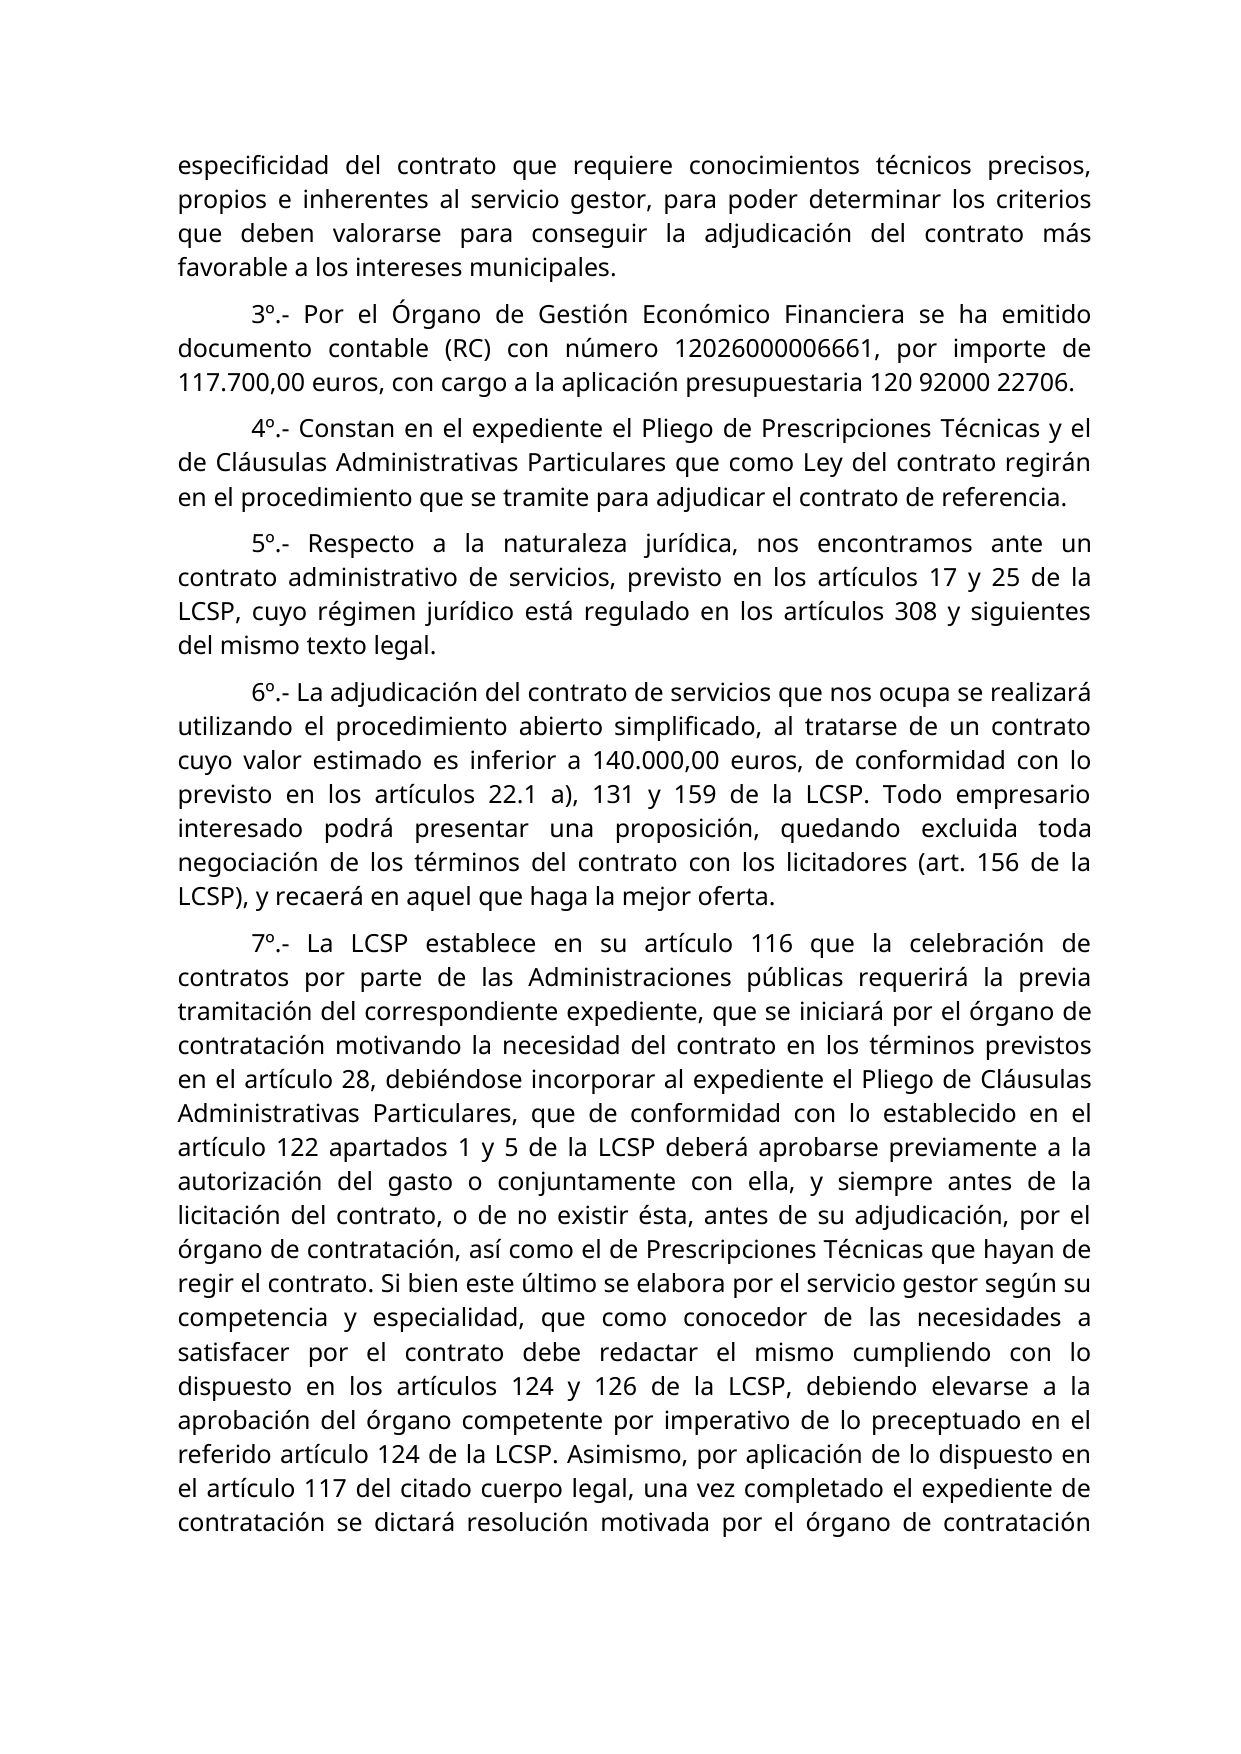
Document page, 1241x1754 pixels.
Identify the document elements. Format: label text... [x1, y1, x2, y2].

text 7º.- La LCSP establece en su artículo 116 que la celebración de contratos por parte de las Administraciones públicas requerirá la previa tramitación del correspondiente expediente, que se iniciará por el órgano de contratación motivando la necesidad del contrato en los términos previstos en el artículo 28, debiéndose incorporar al expediente el Pliego de Cláusulas Administrativas Particulares, que de conformidad con lo establecido en el artículo 122 apartados 1 y 5 de la LCSP deberá aprobarse previamente a la autorización del gasto o conjuntamente con ella, y siempre antes de la licitación del contrato, o de no existir ésta, antes de su adjudicación, por el órgano de contratación, así como el de Prescripciones Técnicas que hayan de regir el contrato. Si bien este último se elabora por el servicio gestor según su competencia y especialidad, que como conocedor de las necesidades a satisfacer por el contrato debe redactar el mismo cumpliendo con lo dispuesto en los artículos 124 y 126 de la LCSP, debiendo elevarse a la aprobación del órgano competente por imperativo de lo preceptuado en el referido artículo 124 de la LCSP. Asimismo, por aplicación de lo dispuesto en el artículo 117 del citado cuerpo legal, una vez completado el expediente de contratación se dictará resolución motivada por el órgano de contratación [177, 925, 1093, 1538]
text 6º.- La adjudicación del contrato de servicios que nos ocupa se realizará utilizando el procedimiento abierto simplificado, al tratarse de un contrato cuyo valor estimado es inferior a 140.000,00 euros, de conformidad con lo previsto en los artículos 22.1 a), 131 y 159 de la LCSP. Todo empresario interesado podrá presentar una proposición, quedando excluida toda negociación de los términos del contrato con los licitadores (art. 156 de la LCSP), y recaerá en aquel que haga la mejor oferta. [177, 674, 1093, 913]
text especificidad del contrato que requiere conocimientos técnicos precisos, propios e inherentes al servicio gestor, para poder determinar los criterios que deben valorarse para conseguir la adjudicación del contrato más favorable a los intereses municipales. [177, 148, 1093, 284]
text 3º.- Por el Órgano de Gestión Económico Financiera se ha emitido documento contable (RC) con número 12026000006661, por importe de 117.700,00 euros, con cargo a la aplicación presupuestaria 120 92000 22706. [177, 296, 1093, 398]
text 5º.- Respecto a la naturaleza jurídica, nos encontramos ante un contrato administrativo de servicios, previsto en los artículos 17 y 25 de la LCSP, cuyo régimen jurídico está regulado en los artículos 308 y siguientes del mismo texto legal. [177, 526, 1093, 662]
text 4º.- Constan en el expediente el Pliego de Prescripciones Técnicas y el de Cláusulas Administrativas Particulares que como Ley del contrato regirán en el procedimiento que se tramite para adjudicar el contrato de referencia. [177, 411, 1093, 513]
